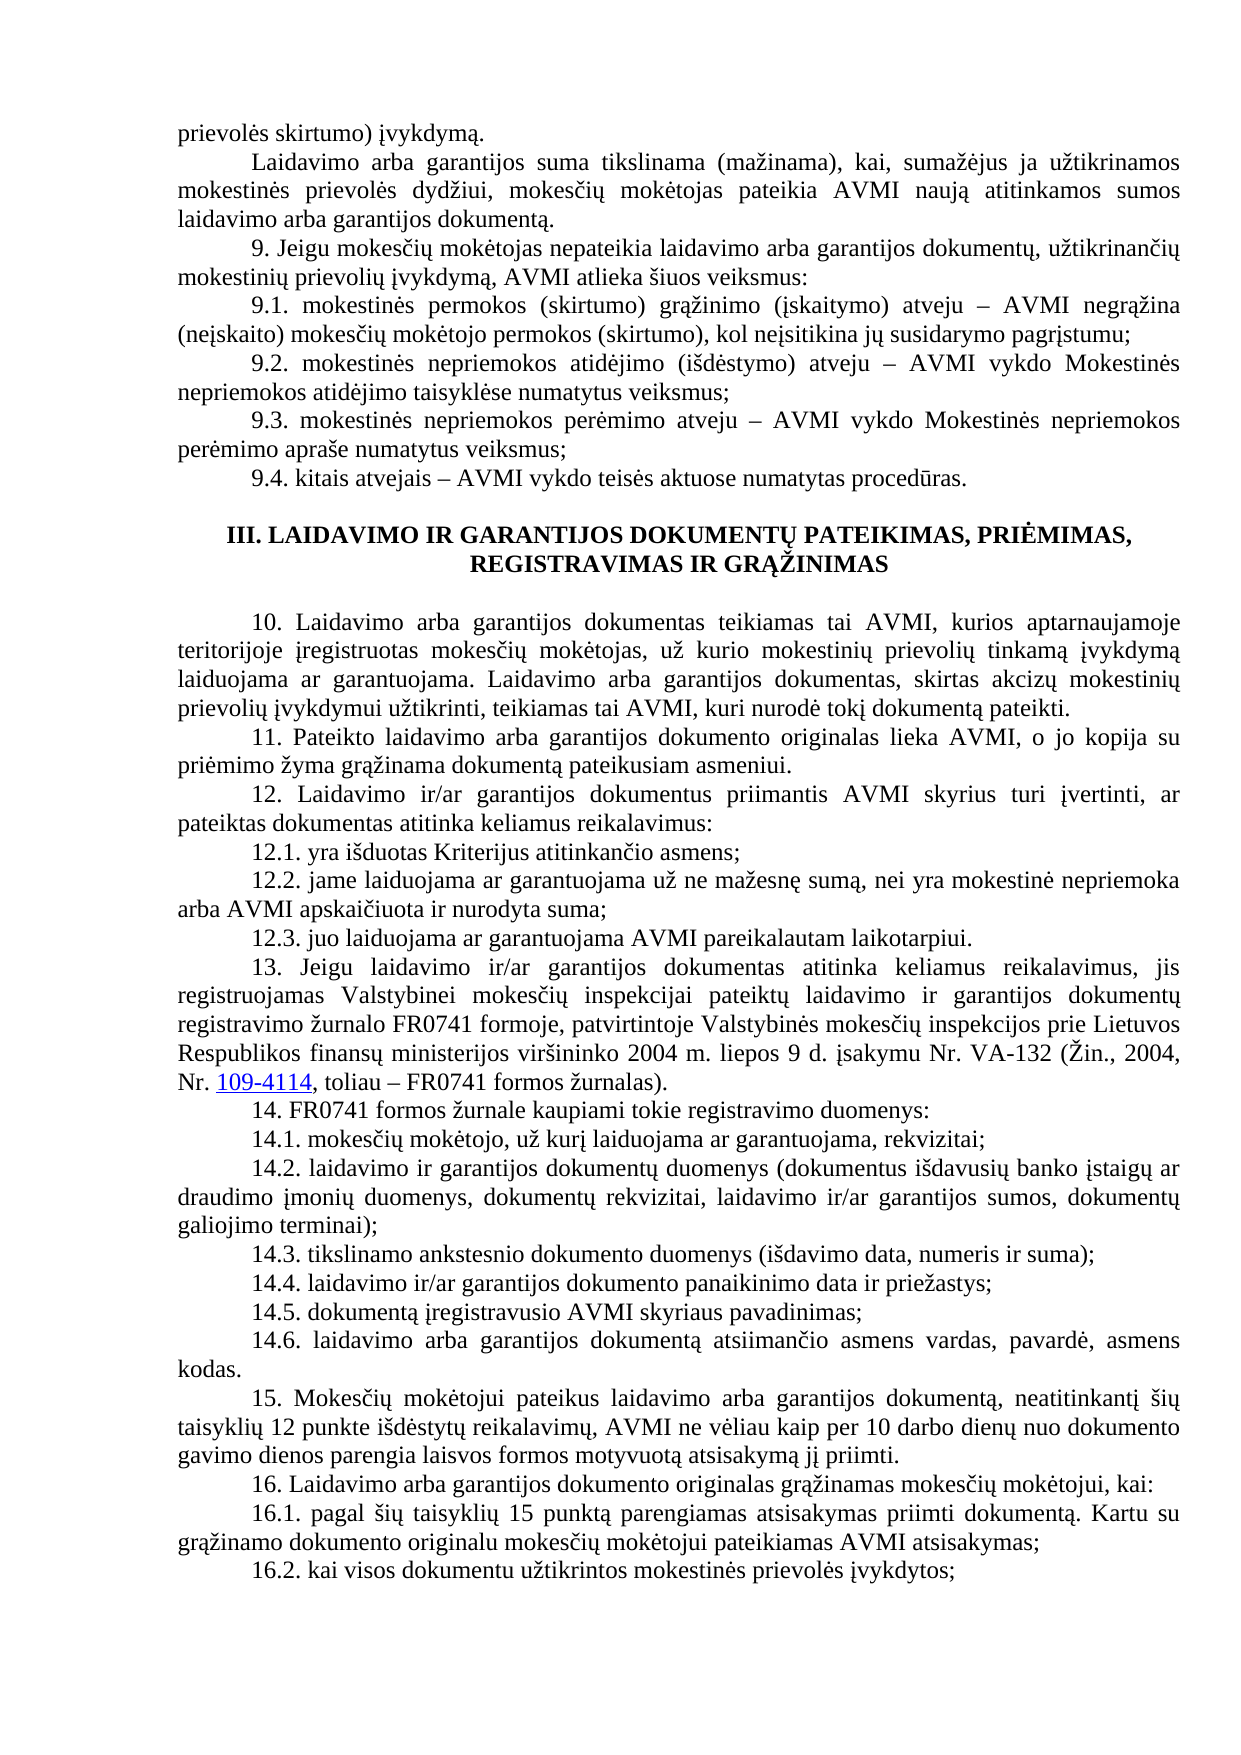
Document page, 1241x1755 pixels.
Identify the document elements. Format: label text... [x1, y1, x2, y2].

text 14.2. laidavimo ir garantijos dokumentų duomenys (dokumentus išdavusių banko įstaigų ar draudimo įmonių duomenys, dokumentų rekvizitai, laidavimo ir/ar garantijos sumos, dokumentų galiojimo terminai); [177, 1153, 1181, 1239]
text 14.5. dokumentą įregistravusio AVMI skyriaus pavadinimas; [177, 1297, 1181, 1326]
text 14.1. mokesčių mokėtojo, už kurį laiduojama ar garantuojama, rekvizitai; [177, 1124, 1181, 1153]
text 9.3. mokestinės nepriemokos perėmimo atveju – AVMI vykdo Mokestinės nepriemokos perėmimo apraše numatytus veiksmus; [177, 406, 1181, 463]
text 16.1. pagal šių taisyklių 15 punktą parengiamas atsisakymas priimti dokumentą. Kartu su grąžinamo dokumento originalu mokesčių mokėtojui pateikiamas AVMI atsisakymas; [177, 1498, 1181, 1556]
text Laidavimo arba garantijos suma tikslinama (mažinama), kai, sumažėjus ja užtikrinamos mokestinės prievolės dydžiui, mokesčių mokėtojas pateikia AVMI naują atitinkamos sumos laidavimo arba garantijos dokumentą. [177, 147, 1181, 233]
text 14.6. laidavimo arba garantijos dokumentą atsiimančio asmens vardas, pavardė, asmens kodas. [177, 1326, 1181, 1383]
text 9. Jeigu mokesčių mokėtojas nepateikia laidavimo arba garantijos dokumentų, užtikrinančių mokestinių prievolių įvykdymą, AVMI atlieka šiuos veiksmus: [177, 233, 1181, 291]
text 12. Laidavimo ir/ar garantijos dokumentus priimantis AVMI skyrius turi įvertinti, ar pateiktas dokumentas atitinka keliamus reikalavimus: [177, 779, 1181, 837]
text 12.3. juo laiduojama ar garantuojama AVMI pareikalautam laikotarpiui. [177, 923, 1181, 952]
text 16.2. kai visos dokumentu užtikrintos mokestinės prievolės įvykdytos; [177, 1556, 1181, 1584]
text 12.2. jame laiduojama ar garantuojama už ne mažesnę sumą, nei yra mokestinė nepriemoka arba AVMI apskaičiuota ir nurodyta suma; [177, 866, 1181, 923]
text 10. Laidavimo arba garantijos dokumentas teikiamas tai AVMI, kurios aptarnaujamoje teritorijoje įregistruotas mokesčių mokėtojas, už kurio mokestinių prievolių tinkamą įvykdymą laiduojama ar garantuojama. Laidavimo arba garantijos dokumentas, skirtas akcizų mokestinių prievolių įvykdymui užtikrinti, teikiamas tai AVMI, kuri nurodė tokį dokumentą pateikti. [177, 607, 1181, 722]
text 11. Pateikto laidavimo arba garantijos dokumento originalas lieka AVMI, o jo kopija su priėmimo žyma grąžinama dokumentą pateikusiam asmeniui. [177, 722, 1181, 779]
text 13. Jeigu laidavimo ir/ar garantijos dokumentas atitinka keliamus reikalavimus, jis registruojamas Valstybinei mokesčių inspekcijai pateiktų laidavimo ir garantijos dokumentų registravimo žurnalo FR0741 formoje, patvirtintoje Valstybinės mokesčių inspekcijos prie Lietuvos Respublikos finansų ministerijos viršininko 2004 m. liepos 9 d. įsakymu Nr. VA-132 (Žin., 2004, Nr. 109-4114, toliau – FR0741 formos žurnalas). [177, 952, 1181, 1096]
text 9.2. mokestinės nepriemokos atidėjimo (išdėstymo) atveju – AVMI vykdo Mokestinės nepriemokos atidėjimo taisyklėse numatytus veiksmus; [177, 348, 1181, 406]
text 15. Mokesčių mokėtojui pateikus laidavimo arba garantijos dokumentą, neatitinkantį šių taisyklių 12 punkte išdėstytų reikalavimų, AVMI ne vėliau kaip per 10 darbo dienų nuo dokumento gavimo dienos parengia laisvos formos motyvuotą atsisakymą jį priimti. [177, 1383, 1181, 1469]
text 16. Laidavimo arba garantijos dokumento originalas grąžinamas mokesčių mokėtojui, kai: [177, 1469, 1181, 1498]
text 9.4. kitais atvejais – AVMI vykdo teisės aktuose numatytas procedūras. [177, 463, 1181, 492]
text 9.1. mokestinės permokos (skirtumo) grąžinimo (įskaitymo) atveju – AVMI negrąžina (neįskaito) mokesčių mokėtojo permokos (skirtumo), kol neįsitikina jų susidarymo pagrįstumu; [177, 291, 1181, 348]
text III. LAIDAVIMO IR GARANTIJOS DOKUMENTŲ PATEIKIMAS, PRIĖMIMAS, REGISTRAVIMAS IR GRĄŽINIMAS [177, 521, 1181, 578]
text 14.3. tikslinamo ankstesnio dokumento duomenys (išdavimo data, numeris ir suma); [177, 1239, 1181, 1268]
text 14. FR0741 formos žurnale kaupiami tokie registravimo duomenys: [177, 1096, 1181, 1124]
text 12.1. yra išduotas Kriterijus atitinkančio asmens; [177, 837, 1181, 866]
text prievolės skirtumo) įvykdymą. [177, 118, 1181, 147]
text 14.4. laidavimo ir/ar garantijos dokumento panaikinimo data ir priežastys; [177, 1268, 1181, 1297]
